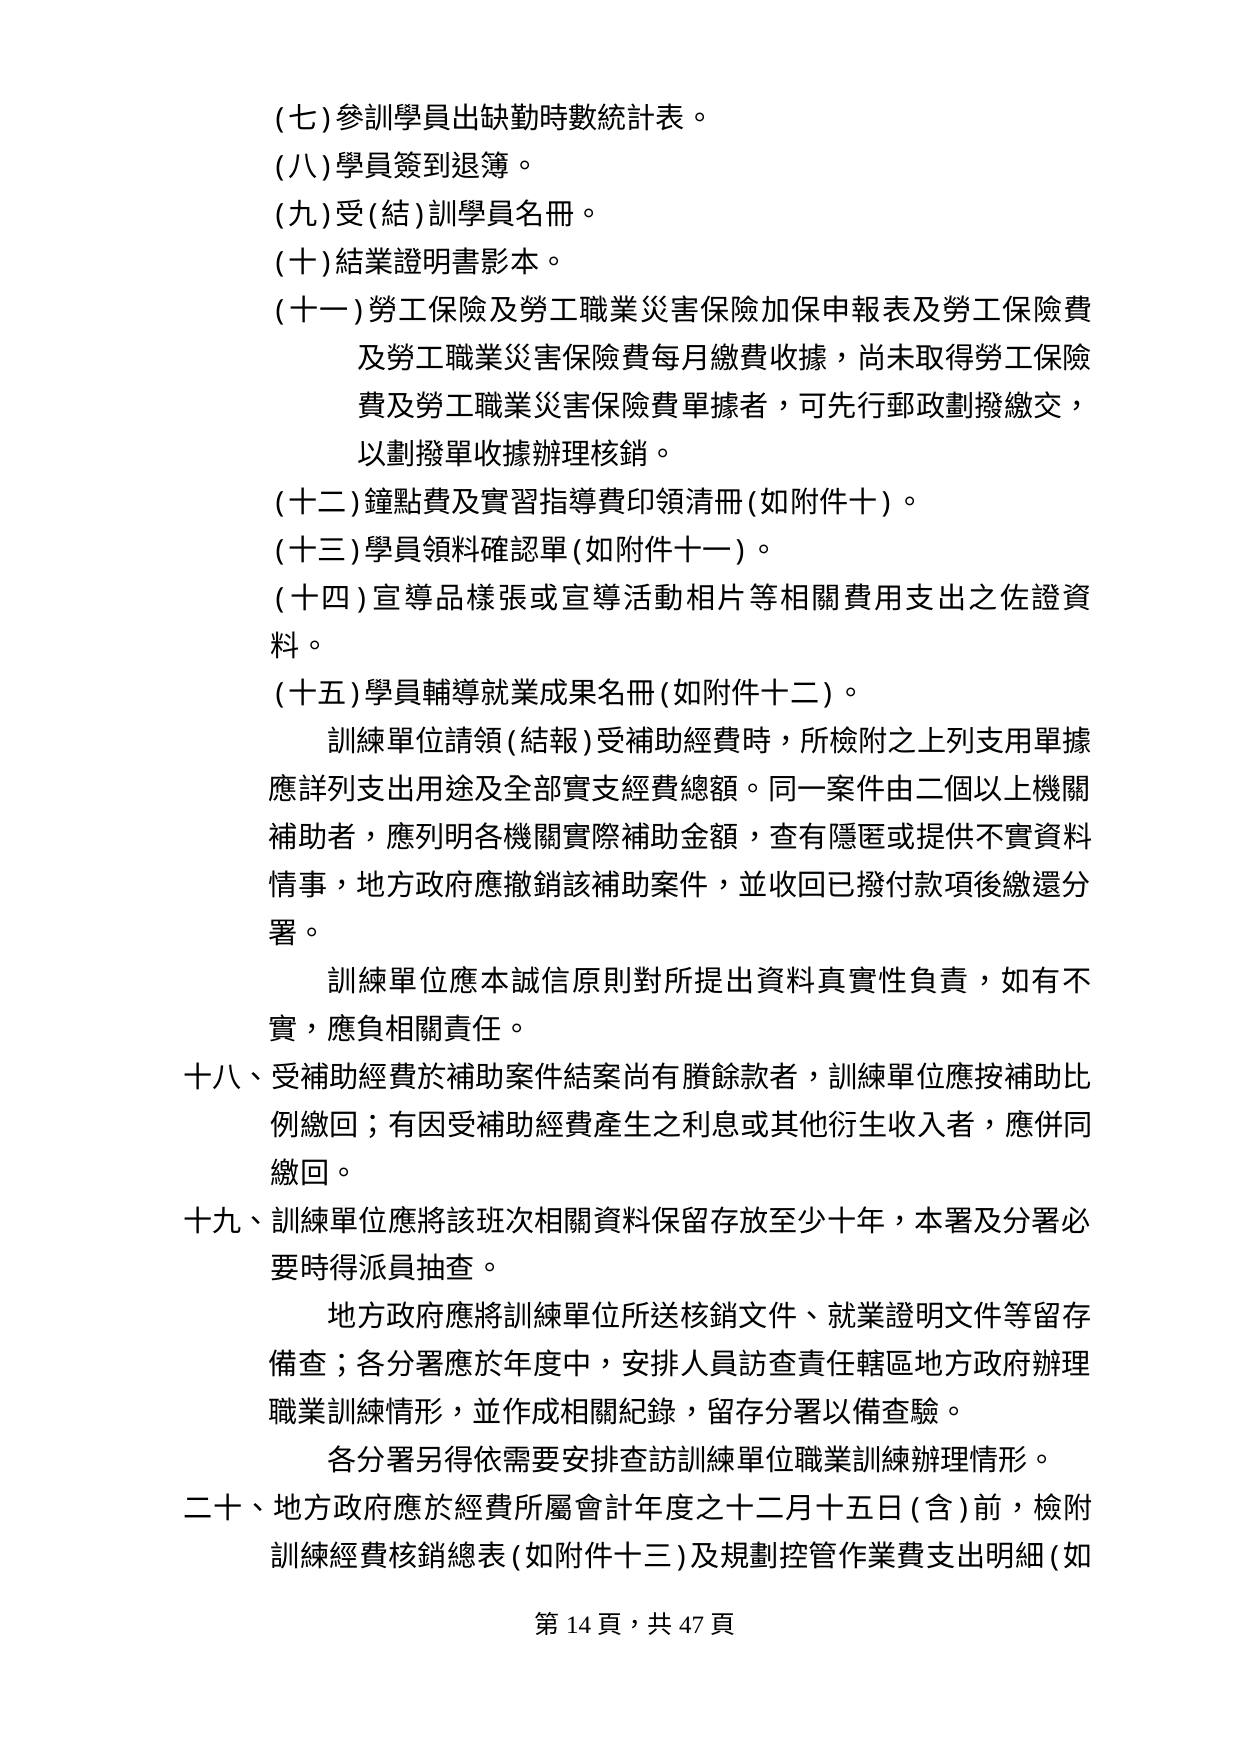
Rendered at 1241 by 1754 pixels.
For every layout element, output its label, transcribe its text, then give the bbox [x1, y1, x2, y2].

table_cell 二十、地方政府應於經費所屬會計年度之十二月十五日(含)前，檢附訓練經費核銷總表(如附件十三)及規劃控管作業費支出明細(如 [180, 1480, 1096, 1576]
table_cell (七)參訓學員出缺勤時數統計表。 (八)學員簽到退簿。 (九)受(結)訓學員名冊。 (十)結業證明書影本。 (十一)勞工保險及勞工職業災害保險加保申報表及勞工保險費及勞工職業災害保險費每月繳費收據，尚未取得勞工保險費及勞工職業災害保險費單據者，可先行郵政劃撥繳交，以劃撥單收據辦理核銷。 (十二)鐘點費及實習指導費印領清冊(如附件十)。 (十三)學員領料確認單(如附件十一)。 (十四)宣導品樣張或宣導活動相片等相關費用支出之佐證資料。 (十五)學員輔導就業成果名冊(如附件十二)。 訓練單位請領(結報)受補助經費時，所檢附之上列支用單據應詳列支出用途及全部實支經費總額。同一案件由二個以上機關補助者，應列明各機關實際補助金額，查有隱匿或提供不實資料情事，地方政府應撤銷該補助案件，並收回已撥付款項後繳還分署。 訓練單位應本誠信原則對所提出資料真實性負責，如有不實，應負相關責任。 十八、受補助經費於補助案件結案尚有賸餘款者，訓練單位應按補助比例繳回；有因受補助經費產生之利息或其他衍生收入者，應併同繳回。 十九、訓練單位應將該班次相關資料保留存放至少十年，本署及分署必要時得派員抽查。 地方政府應將訓練單位所送核銷文件、就業證明文件等留存備查；各分署應於年度中，安排人員訪查責任轄區地方政府辦理職業訓練情形，並作成相關紀錄，留存分署以備查驗。 各分署另得依需要安排查訪訓練單位職業訓練辦理情形。 [180, 91, 1096, 1480]
